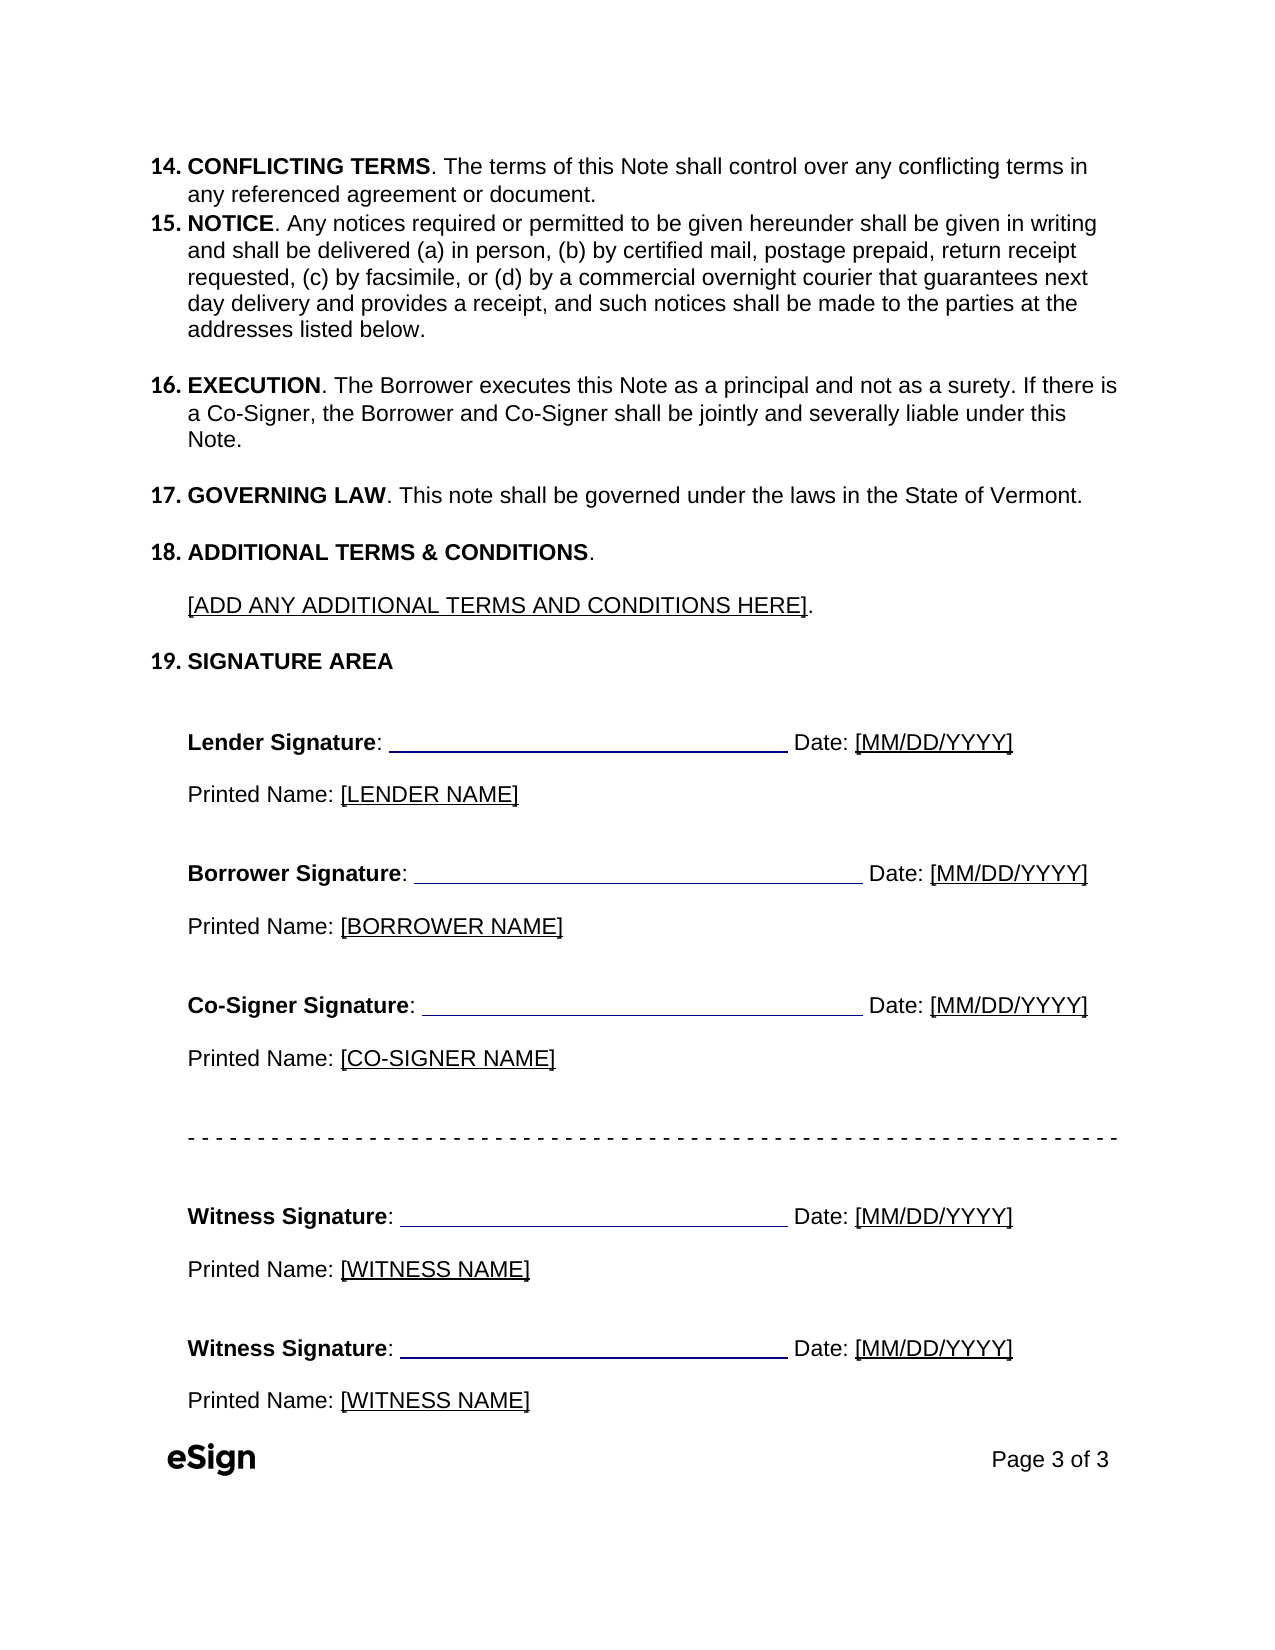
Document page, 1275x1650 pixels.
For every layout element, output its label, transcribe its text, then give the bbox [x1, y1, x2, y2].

subtitle Printed Name: [WITNESS NAME] [187, 1387, 1125, 1414]
list ADDITIONAL TERMS & CONDITIONS. [150, 536, 1125, 566]
subtitle Lender Signature: Date: [MM/DD/YYYY] [187, 728, 1125, 755]
list SIGNATURE AREA [150, 645, 1125, 676]
subtitle Witness Signature: Date: [MM/DD/YYYY] [187, 1334, 1125, 1361]
subtitle Printed Name: [LENDER NAME] [187, 781, 1125, 807]
subtitle Witness Signature: Date: [MM/DD/YYYY] [187, 1203, 1125, 1229]
list NOTICE. Any notices required or permitted to be given hereunder shall be given in writing and shall be delivered (a) in person, (b) by certified mail, postage prepaid, return receipt requested, (c) by facsimile, or (d) by a commercial overnight courier that guarantees next day delivery and provides a receipt, and such notices shall be made to the parties at the addresses listed below. [150, 207, 1125, 343]
list EXECUTION. The Borrower executes this Note as a principal and not as a surety. If there is a Co-Signer, the Borrower and Co-Signer shall be jointly and severally liable under this Note. [150, 369, 1125, 452]
subtitle Co-Signer Signature: Date: [MM/DD/YYYY] [187, 992, 1125, 1018]
list CONFLICTING TERMS. The terms of this Note shall control over any conflicting terms in any referenced agreement or document. [150, 150, 1125, 207]
subtitle Printed Name: [BORROWER NAME] [187, 913, 1125, 939]
list GOVERNING LAW. This note shall be governed under the laws in the State of Vermont. [150, 479, 1125, 509]
subtitle Printed Name: [CO-SIGNER NAME] [187, 1045, 1125, 1071]
list [ADD ANY ADDITIONAL TERMS AND CONDITIONS HERE]. [187, 592, 1125, 619]
subtitle - - - - - - - - - - - - - - - - - - - - - - - - - - - - - - - - - - - - - - - - - - - - - - - - - - - - - - - - - - - - - - - - - - - [187, 1124, 1125, 1150]
subtitle Printed Name: [WITNESS NAME] [187, 1256, 1125, 1282]
subtitle Borrower Signature: Date: [MM/DD/YYYY] [187, 860, 1125, 887]
